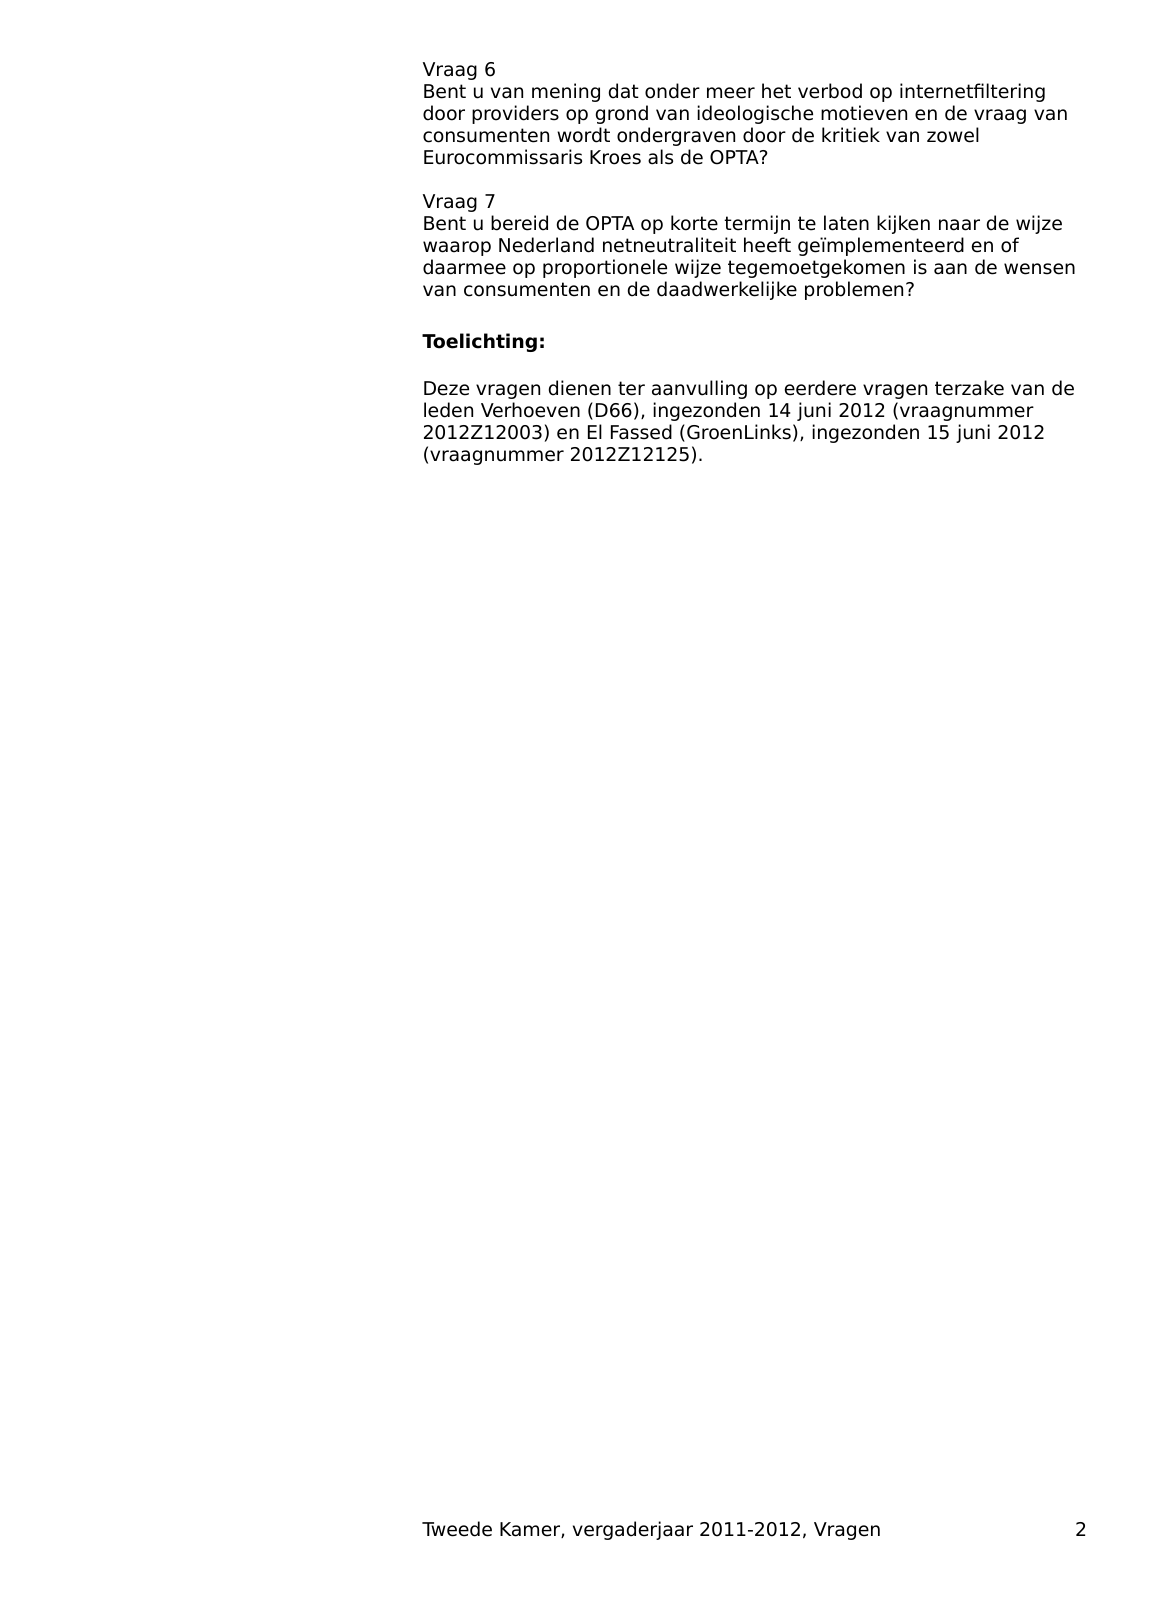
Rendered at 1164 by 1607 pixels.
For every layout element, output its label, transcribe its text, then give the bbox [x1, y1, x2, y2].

text Bent u bereid de OPTA op korte termijn te laten kijken naar de wijze waarop Nederland netneutraliteit heeft geïmplementeerd en of daarmee op proportionele wijze tegemoetgekomen is aan de wensen van consumenten en de daadwerkelijke problemen? [422, 213, 1087, 301]
text Vraag 7 [422, 191, 1087, 213]
subtitle Toelichting: [422, 331, 1087, 353]
text Bent u van mening dat onder meer het verbod op internetfiltering door providers op grond van ideologische motieven en de vraag van consumenten wordt ondergraven door de kritiek van zowel Eurocommissaris Kroes als de OPTA? [422, 81, 1087, 169]
text Deze vragen dienen ter aanvulling op eerdere vragen terzake van de leden Verhoeven (D66), ingezonden 14 juni 2012 (vraagnummer 2012Z12003) en El Fassed (GroenLinks), ingezonden 15 juni 2012 (vraagnummer 2012Z12125). [422, 378, 1087, 466]
text Vraag 6 [422, 59, 1087, 81]
